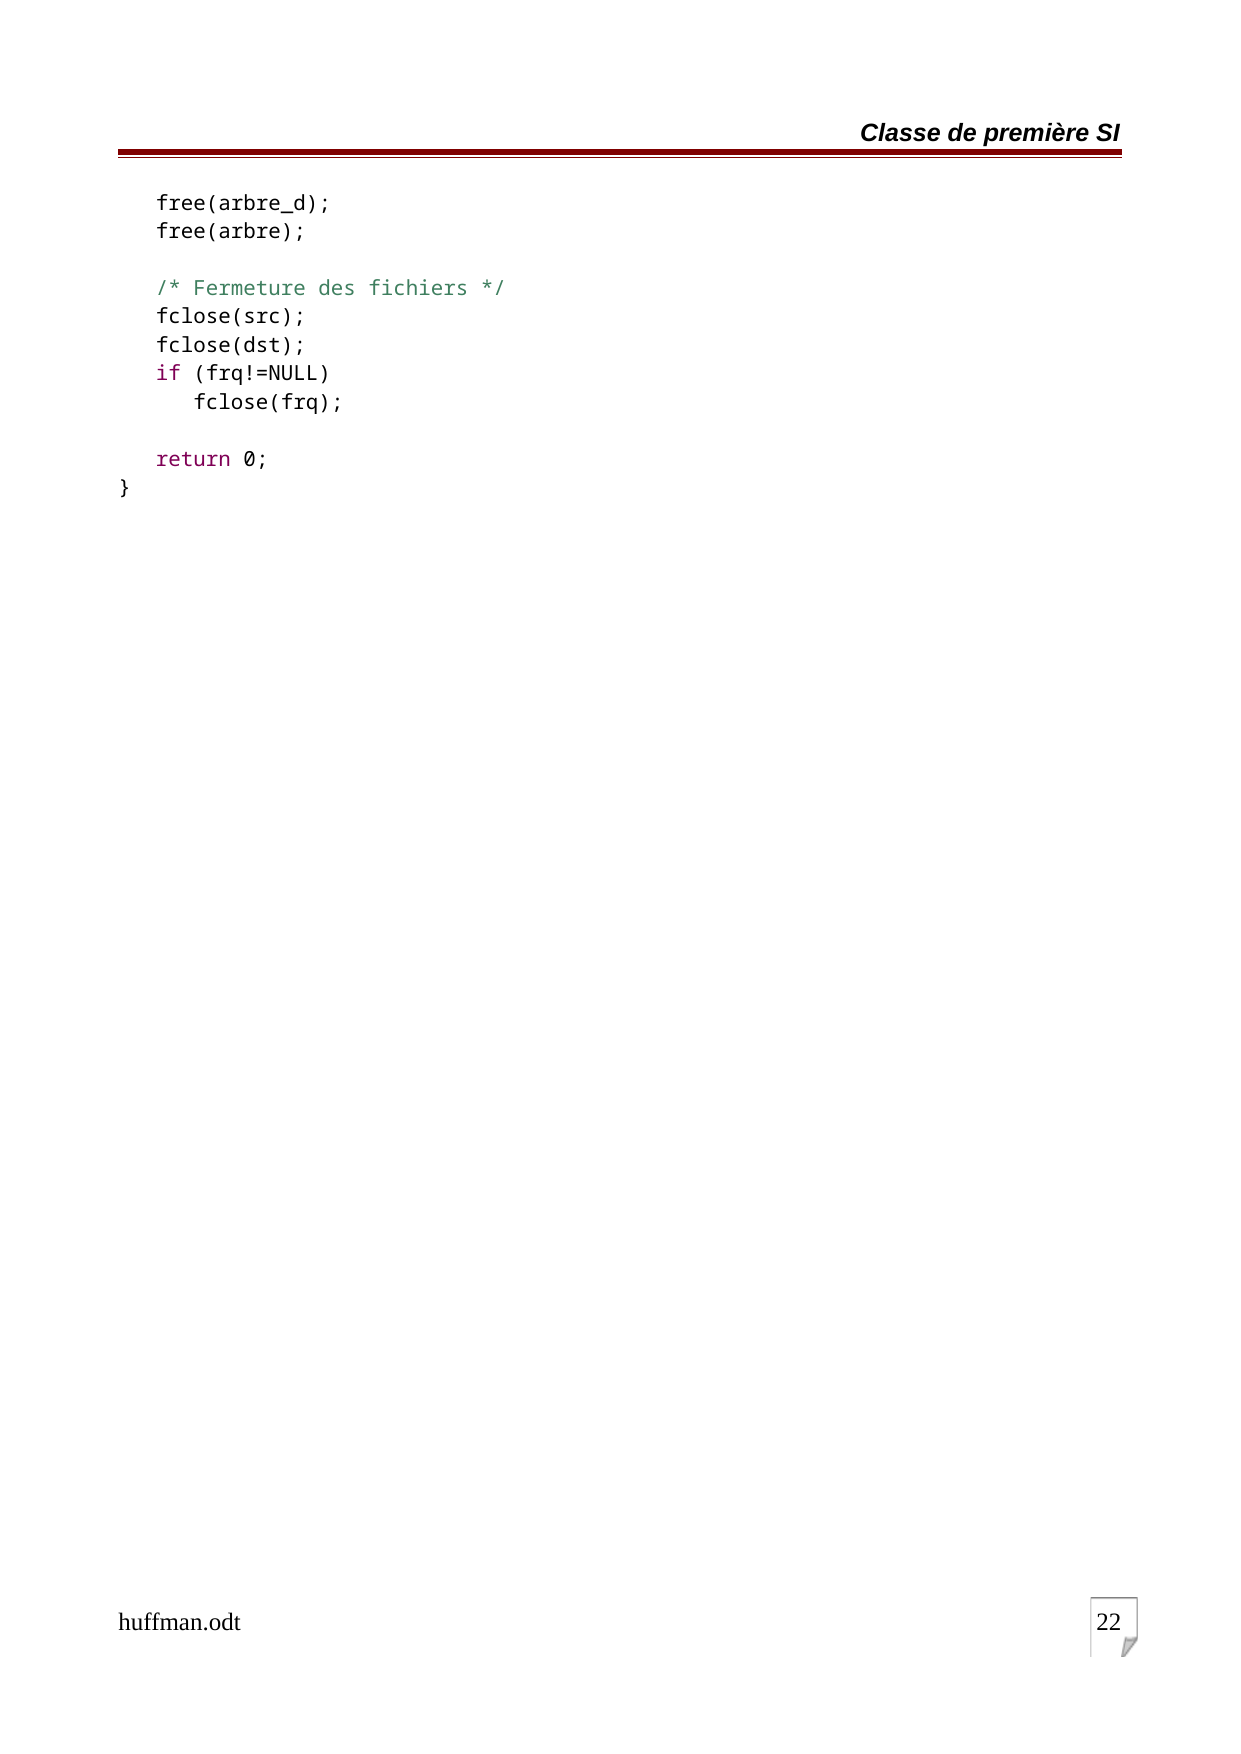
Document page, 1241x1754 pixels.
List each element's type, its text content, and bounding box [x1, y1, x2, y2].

text fclose(dst); [118, 330, 1122, 358]
text fclose(frq); [118, 387, 1122, 415]
text /* Fermeture des fichiers */ [118, 273, 1122, 302]
text free(arbre); [118, 216, 1122, 245]
text return 0; [118, 444, 1122, 472]
text } [118, 472, 1122, 501]
text if (frq!=NULL) [118, 358, 1122, 387]
text free(arbre_d); [118, 188, 1122, 216]
text fclose(src); [118, 302, 1122, 330]
